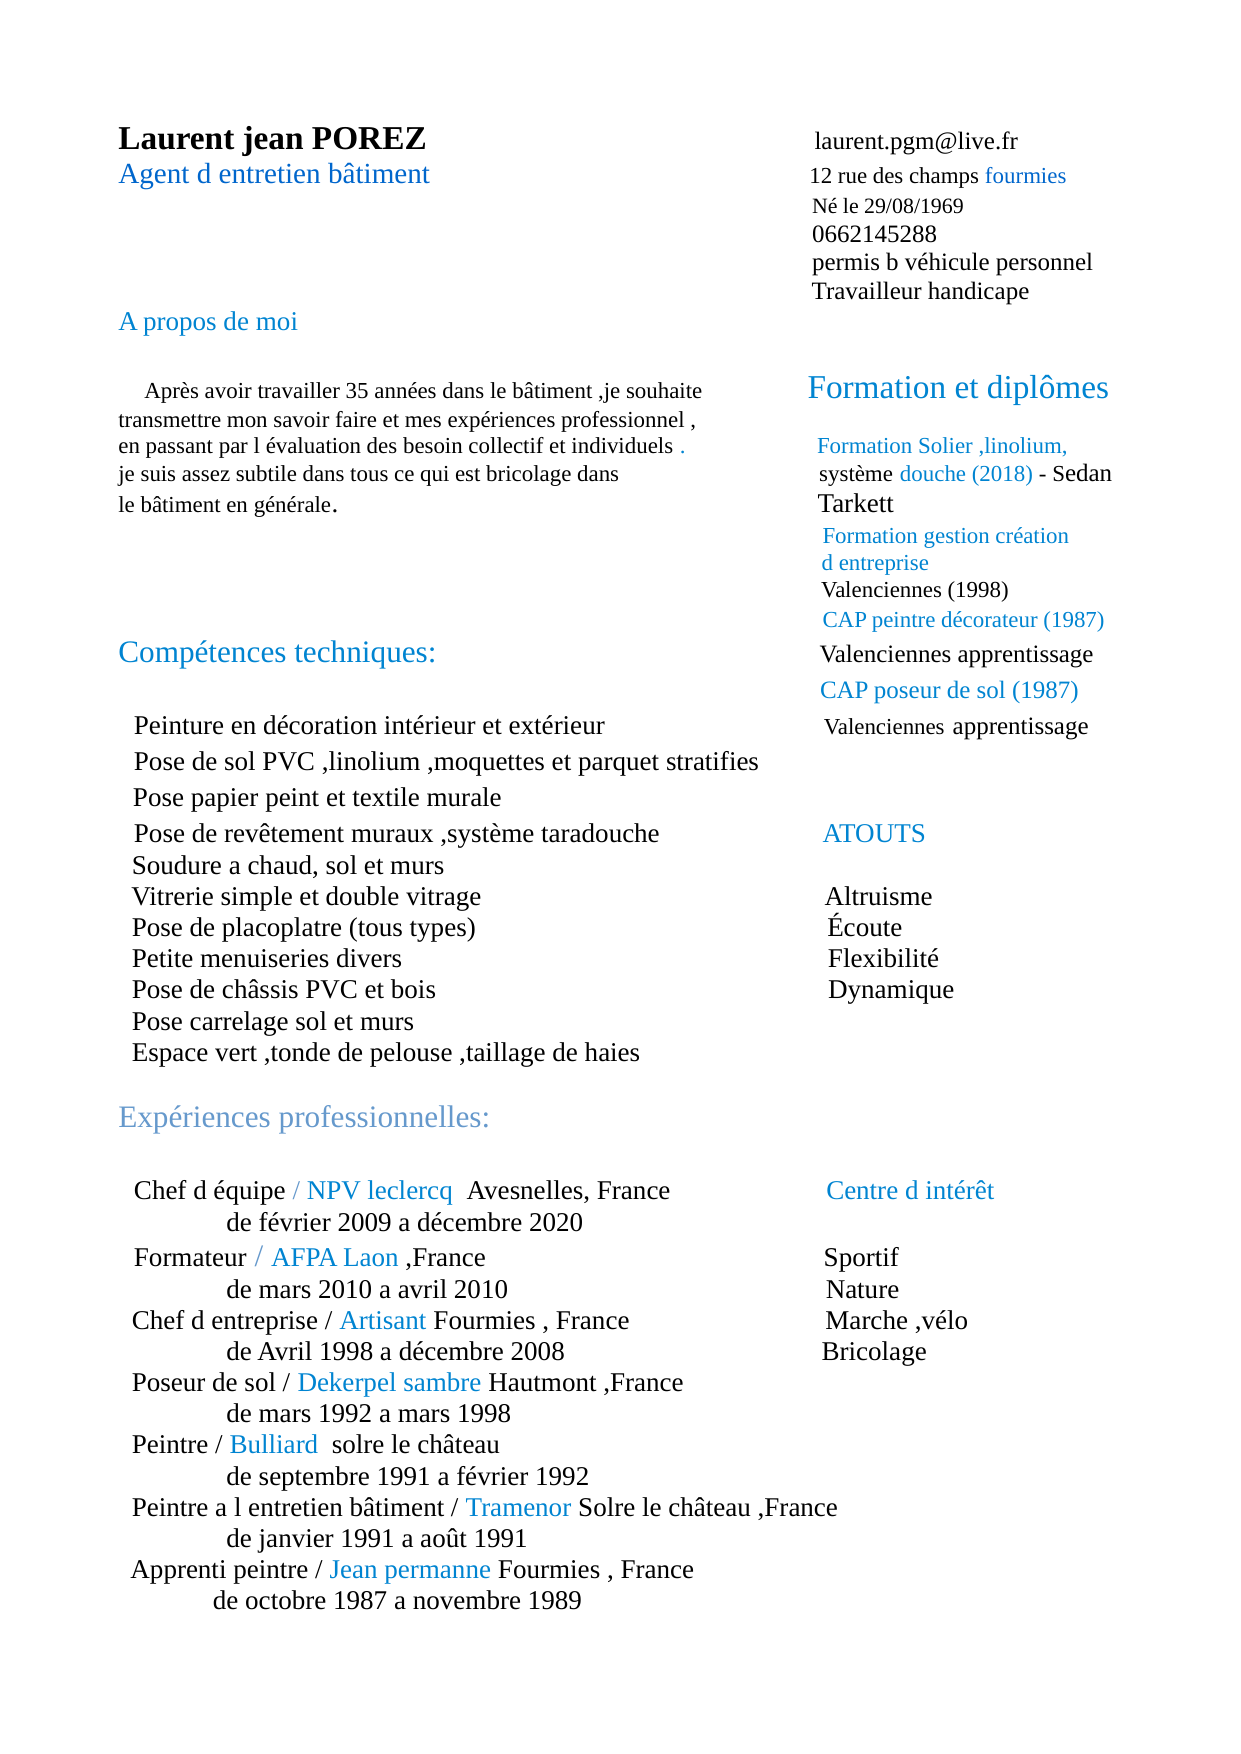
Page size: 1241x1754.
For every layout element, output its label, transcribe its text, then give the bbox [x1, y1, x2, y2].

text Pose de châssis PVC et bois Dynamique [118, 973, 1122, 1004]
text Apprenti peintre / Jean permanne Fourmies , France [118, 1553, 1122, 1584]
text Laurent jean POREZ laurent.pgm@live.fr [118, 118, 1122, 156]
text de mars 1992 a mars 1998 [118, 1397, 1122, 1429]
text Né le 29/08/1969 [118, 190, 1122, 219]
text de janvier 1991 a août 1991 [118, 1522, 1122, 1553]
text Chef d équipe / NPV leclercq Avesnelles, France Centre d intérêt [118, 1170, 1122, 1206]
text de Avril 1998 a décembre 2008 Bricolage [118, 1335, 1122, 1366]
text Formation gestion création [118, 518, 1122, 549]
text 0662145288 [118, 219, 1122, 247]
text Travailleur handicape [118, 276, 1122, 305]
text Pose de sol PVC ,linolium ,moquettes et parquet stratifies [118, 741, 1122, 777]
text en passant par l évaluation des besoin collectif et individuels . Formation Solier ,linolium, [118, 432, 1122, 458]
text A propos de moi [118, 305, 1122, 336]
text CAP peintre décorateur (1987) [118, 602, 1122, 633]
text Pose de revêtement muraux ,système taradouche ATOUTS [118, 813, 1122, 849]
text je suis assez subtile dans tous ce qui est bricolage dans système douche (2018) - Sedan [118, 458, 1122, 487]
text de septembre 1991 a février 1992 [118, 1460, 1122, 1491]
text Espace vert ,tonde de pelouse ,taillage de haies [118, 1036, 1122, 1067]
text Peintre a l entretien bâtiment / Tramenor Solre le château ,France [118, 1491, 1122, 1522]
text Pose papier peint et textile murale [118, 777, 1122, 813]
text Agent d entretien bâtiment 12 rue des champs fourmies [118, 156, 1122, 190]
text de octobre 1987 a novembre 1989 [118, 1584, 1122, 1616]
text le bâtiment en générale. Tarkett [118, 487, 1122, 518]
text Peintre / Bulliard solre le château [118, 1429, 1122, 1460]
text Pose de placoplatre (tous types) Écoute [118, 911, 1122, 942]
text Vitrerie simple et double vitrage Altruisme [118, 880, 1122, 911]
text Chef d entreprise / Artisant Fourmies , France Marche ,vélo [118, 1304, 1122, 1335]
text Après avoir travailler 35 années dans le bâtiment ,je souhaite Formation et diplômes [118, 367, 1122, 406]
text d entreprise [118, 549, 1122, 576]
text Formateur / AFPA Laon ,France Sportif [118, 1237, 1122, 1273]
text de février 2009 a décembre 2020 [118, 1206, 1122, 1237]
text Valenciennes (1998) [118, 576, 1122, 602]
text Petite menuiseries divers Flexibilité [118, 942, 1122, 973]
text Pose carrelage sol et murs [118, 1004, 1122, 1036]
text Compétences techniques: Valenciennes apprentissage [118, 633, 1122, 669]
text Poseur de sol / Dekerpel sambre Hautmont ,France [118, 1366, 1122, 1397]
text Peinture en décoration intérieur et extérieur Valenciennes apprentissage [118, 705, 1122, 741]
text transmettre mon savoir faire et mes expériences professionnel , [118, 406, 1122, 432]
text Soudure a chaud, sol et murs [118, 849, 1122, 880]
text CAP poseur de sol (1987) [118, 669, 1122, 705]
text Expériences professionnelles: [118, 1098, 1122, 1134]
text de mars 2010 a avril 2010 Nature [118, 1273, 1122, 1304]
text permis b véhicule personnel [118, 247, 1122, 276]
